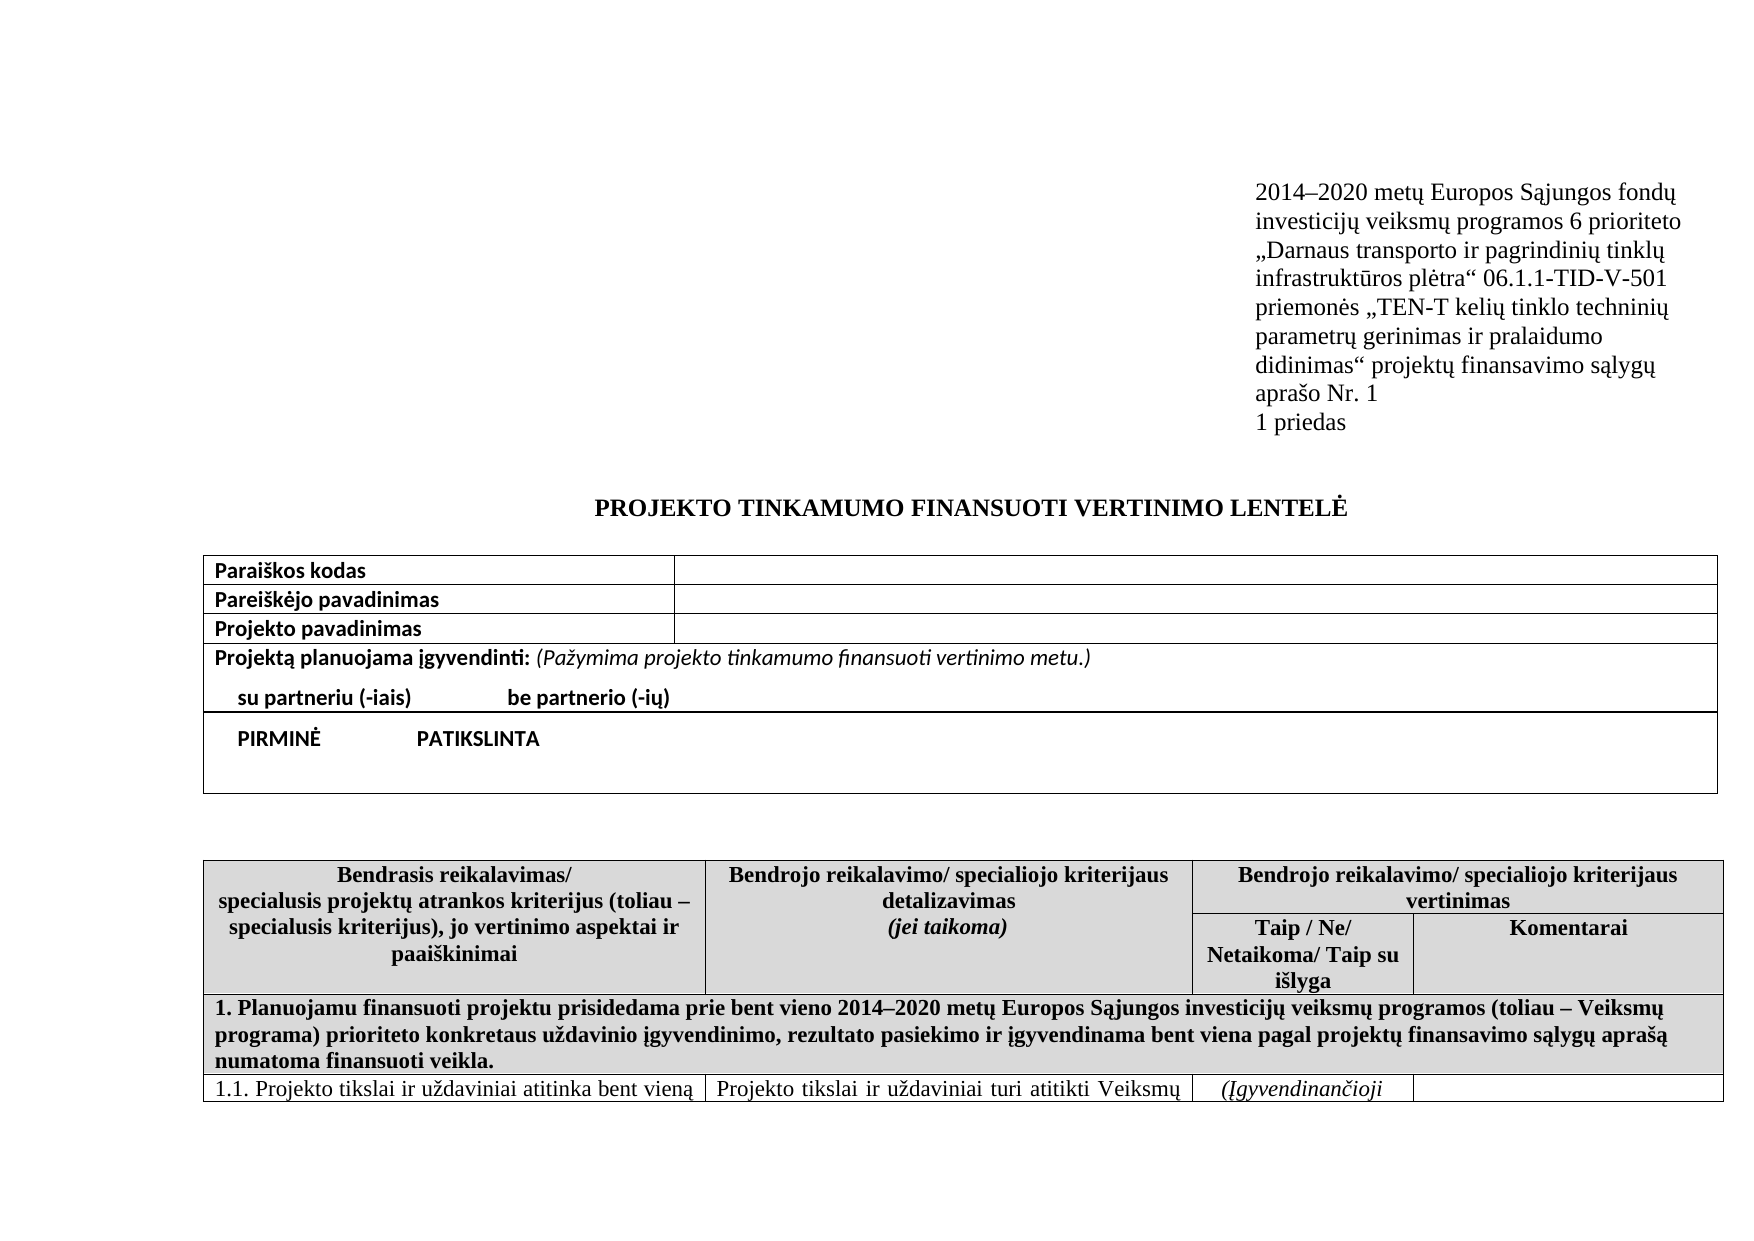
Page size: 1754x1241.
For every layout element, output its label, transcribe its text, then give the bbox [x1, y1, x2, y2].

text infrastruktūros plėtra“ 06.1.1-TID-V-501 [1255, 263, 1695, 292]
text didinimas“ projektų finansavimo sąlygų [1255, 350, 1695, 378]
text „Darnaus transporto ir pagrindinių tinklų [1255, 235, 1695, 263]
table_cell Projektą planuojama įgyvendinti: (Pažymima projekto tinkamumo finansuoti vertinimo metu.)  su partneriu (-iais)  be partnerio (-ių) [204, 644, 1717, 711]
table_cell 1.1. Projekto tikslai ir uždaviniai atitinka bent vieną [204, 1075, 705, 1101]
table_header [675, 556, 1717, 584]
text 2014–2020 metų Europos Sąjungos fondų [1255, 177, 1695, 206]
table_header Bendrasis reikalavimas/ specialusis projektų atrankos kriterijus (toliau – specialusis kriterijus), jo vertinimo aspektai ir paaiškinimai [204, 861, 705, 993]
table_cell 1. Planuojamu finansuoti projektu prisidedama prie bent vieno 2014–2020 metų Europos Sąjungos investicijų veiksmų programos (toliau – Veiksmų programa) prioriteto konkretaus uždavinio įgyvendinimo, rezultato pasiekimo ir įgyvendinama bent viena pagal projektų finansavimo sąlygų aprašą numatoma finansuoti veikla. [204, 995, 1723, 1073]
table_header Bendrojo reikalavimo/ specialiojo kriterijaus detalizavimas (jei taikoma) [706, 861, 1192, 993]
text priemonės „TEN-T kelių tinklo techninių [1255, 292, 1695, 321]
text PROJEKTO TINKAMUMO FINANSUOTI VERTINIMO LENTELĖ [177, 493, 1695, 522]
table_cell Taip / Ne/ Netaikoma/ Taip su išlyga [1193, 914, 1413, 993]
table_cell [675, 614, 1717, 642]
table_cell Projekto pavadinimas [204, 614, 674, 642]
text investicijų veiksmų programos 6 prioriteto [1255, 206, 1695, 235]
table_cell Komentarai [1414, 914, 1723, 993]
text aprašo Nr. 1 [1255, 378, 1695, 407]
text 1 priedas [1255, 407, 1695, 436]
table_header Paraiškos kodas [204, 556, 674, 584]
table_cell [1414, 1075, 1723, 1101]
table_cell Pareiškėjo pavadinimas [204, 585, 674, 613]
table_cell Projekto tikslai ir uždaviniai turi atitikti Veiksmų [706, 1075, 1192, 1101]
table_cell [675, 585, 1717, 613]
table_cell (Įgyvendinančioji [1193, 1075, 1413, 1101]
table_header Bendrojo reikalavimo/ specialiojo kriterijaus vertinimas [1193, 861, 1723, 913]
text parametrų gerinimas ir pralaidumo [1255, 321, 1695, 350]
table_cell  PIRMINĖ PATIKSLINTA [204, 713, 1717, 792]
